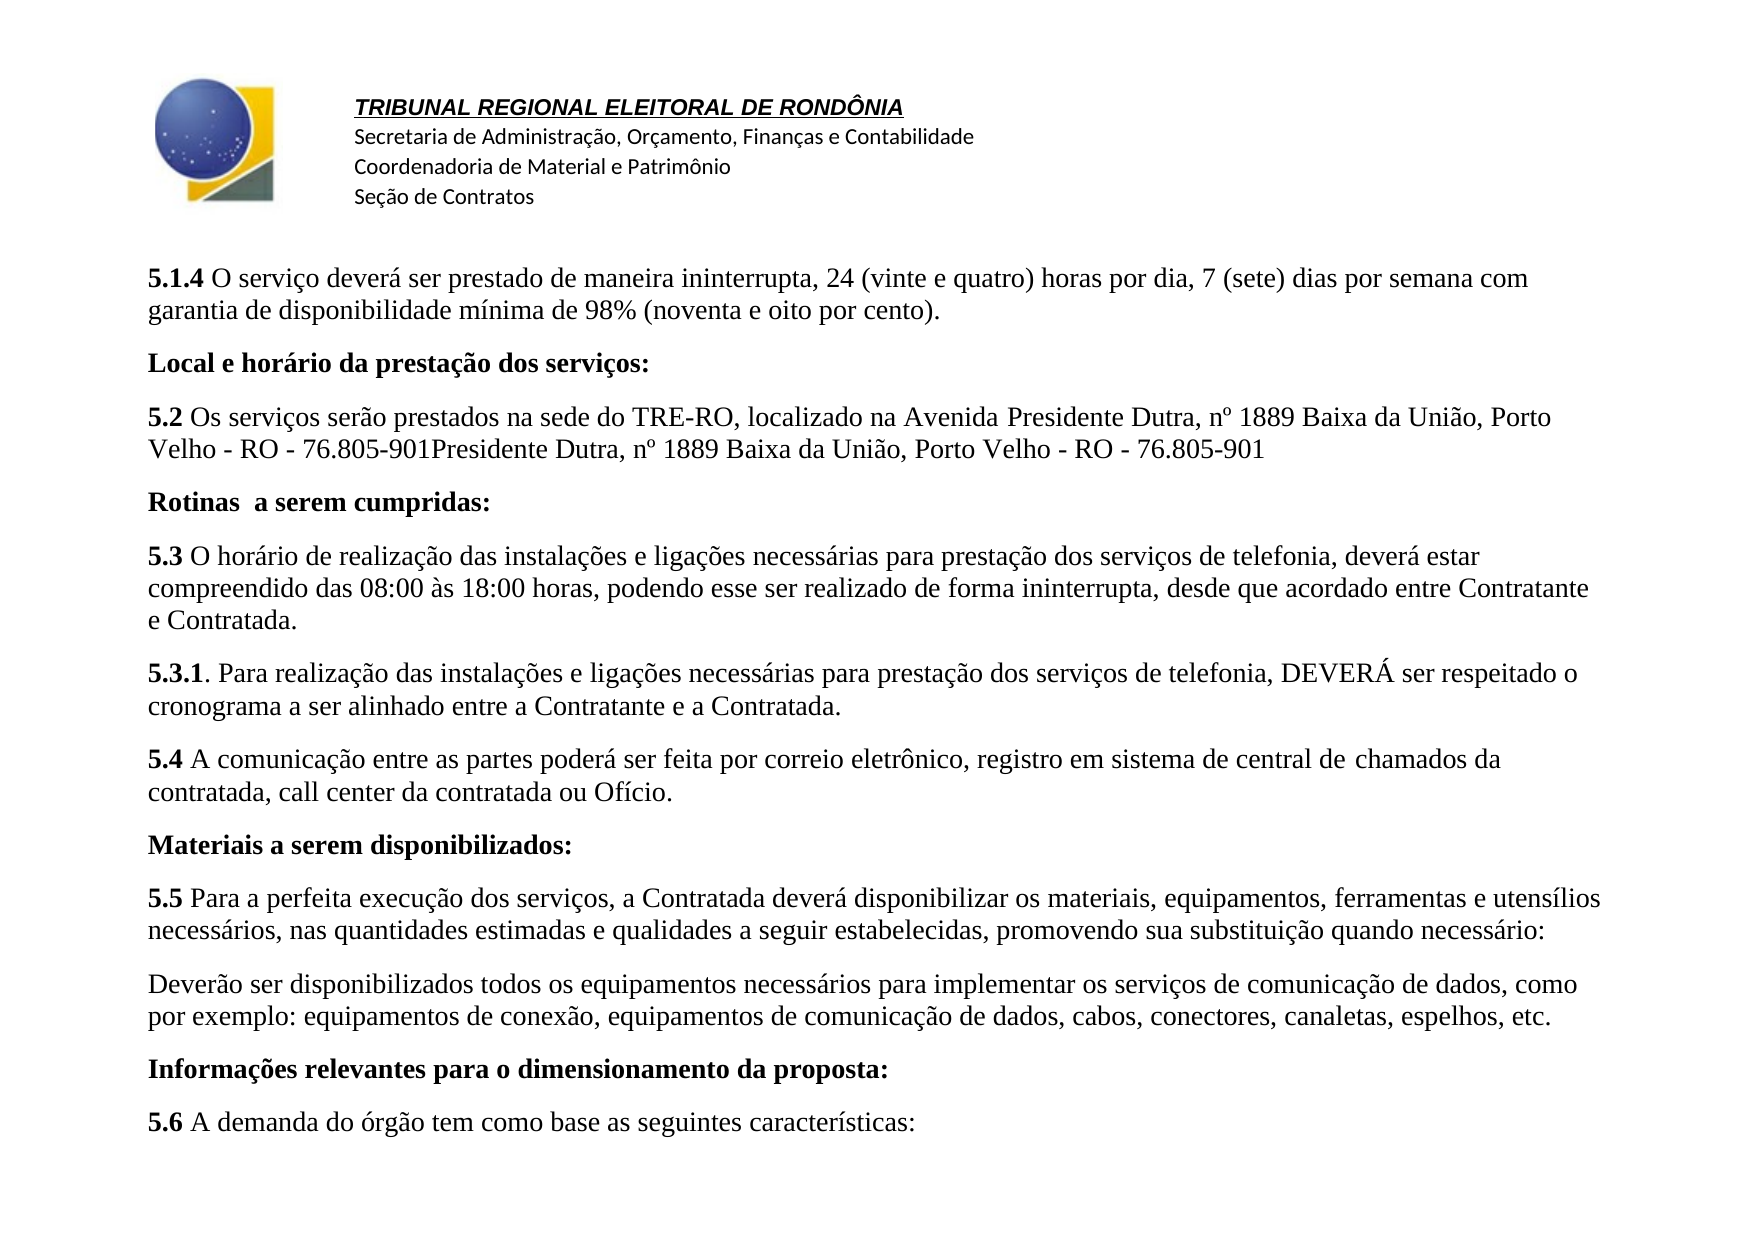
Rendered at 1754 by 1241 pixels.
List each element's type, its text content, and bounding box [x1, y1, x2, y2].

text 5.1.4 O serviço deverá ser prestado de maneira ininterrupta, 24 (vinte e quatro) horas por dia, 7 (sete) dias por semana com garantia de disponibilidade mínima de 98% (noventa e oito por cento). [148, 261, 1606, 326]
text 5.4 A comunicação entre as partes poderá ser feita por correio eletrônico, registro em sistema de central de chamados da contratada, call center da contratada ou Ofício. [148, 742, 1606, 807]
text 5.3 O horário de realização das instalações e ligações necessárias para prestação dos serviços de telefonia, deverá estar compreendido das 08:00 às 18:00 horas, podendo esse ser realizado de forma ininterrupta, desde que acordado entre Contratante e Contratada. [148, 538, 1606, 636]
text Informações relevantes para o dimensionamento da proposta: [148, 1052, 1606, 1085]
text Materiais a serem disponibilizados: [148, 828, 1606, 860]
text 5.5 Para a perfeita execução dos serviços, a Contratada deverá disponibilizar os materiais, equipamentos, ferramentas e utensílios necessários, nas quantidades estimadas e qualidades a seguir estabelecidas, promovendo sua substituição quando necessário: [148, 881, 1606, 946]
text 5.3.1. Para realização das instalações e ligações necessárias para prestação dos serviços de telefonia, DEVERÁ ser respeitado o cronograma a ser alinhado entre a Contratante e a Contratada. [148, 657, 1606, 721]
text Rotinas a serem cumpridas: [148, 485, 1606, 518]
text Local e horário da prestação dos serviços: [148, 346, 1606, 379]
text 5.6 A demanda do órgão tem como base as seguintes características: [148, 1106, 1606, 1138]
text Deverão ser disponibilizados todos os equipamentos necessários para implementar os serviços de comunicação de dados, como por exemplo: equipamentos de conexão, equipamentos de comunicação de dados, cabos, conectores, canaletas, espelhos, etc. [148, 967, 1606, 1031]
text 5.2 Os serviços serão prestados na sede do TRE-RO, localizado na Avenida Presidente Dutra, nº 1889 Baixa da União, Porto Velho - RO - 76.805-901Presidente Dutra, nº 1889 Baixa da União, Porto Velho - RO - 76.805-901 [148, 400, 1606, 464]
